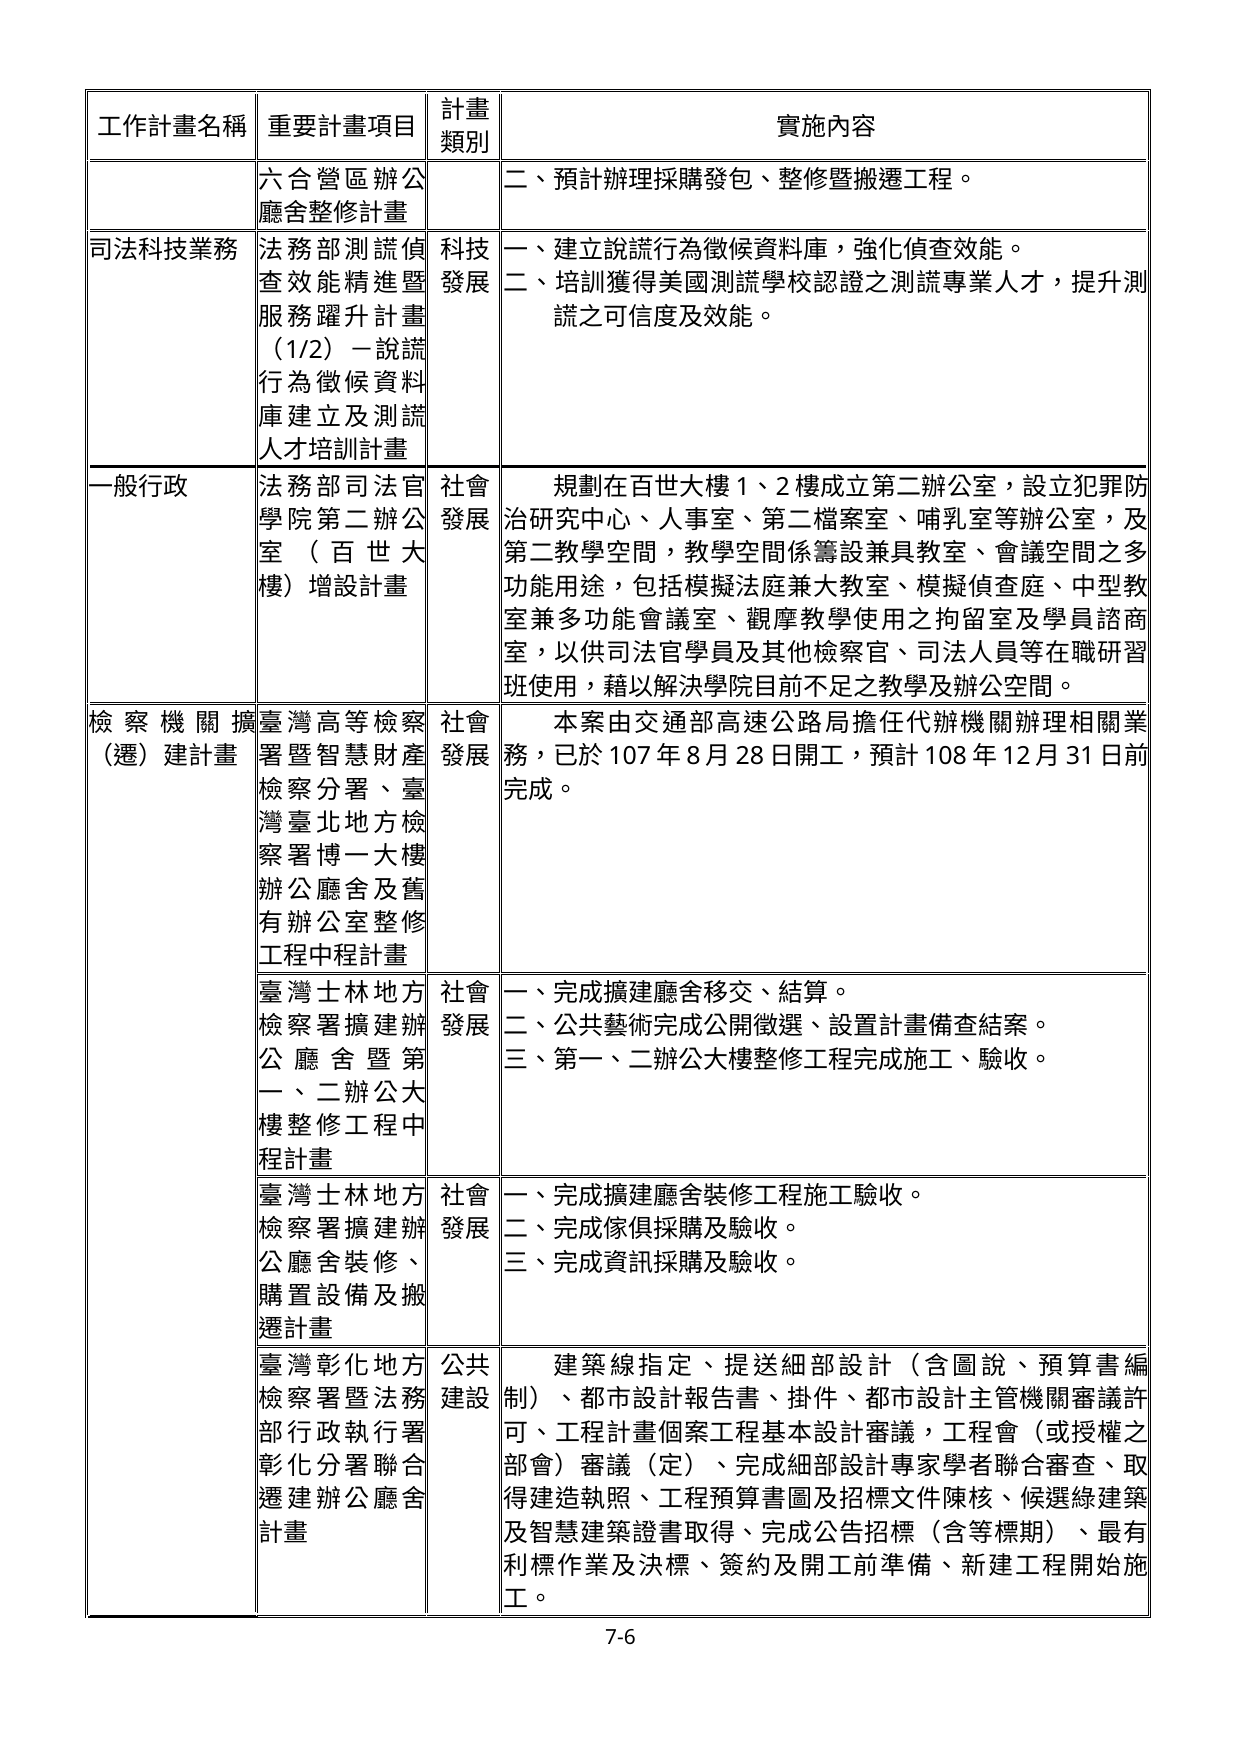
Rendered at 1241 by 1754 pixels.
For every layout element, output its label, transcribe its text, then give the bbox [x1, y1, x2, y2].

table_cell 司法科技業務 [88, 229, 255, 465]
table_cell 二、預計辦理採購發包、整修暨搬遷工程。 [502, 159, 1148, 228]
table_cell 一、完成擴建廳舍裝修工程施工驗收。 二、完成傢俱採購及驗收。 三、完成資訊採購及驗收。 [501, 1175, 1149, 1344]
table_cell [428, 162, 499, 228]
table_header 計畫類別 [427, 92, 501, 158]
table_header 工作計畫名稱 [88, 92, 256, 158]
table_cell 六合營區辦公廳舍整修計畫 [258, 162, 425, 228]
table_header 重要計畫項目 [256, 92, 427, 158]
table_cell 公共建設 [427, 1348, 501, 1614]
table_cell 臺灣高等檢察署暨智慧財產檢察分署、臺灣臺北地方檢察署博一大樓辦公廳舍及舊有辦公室整修工程中程計畫 [258, 705, 425, 971]
table_cell 法務部測謊偵查效能精進暨服務躍升計畫（1/2）－說謊行為徵候資料庫建立及測謊人才培訓計畫 [258, 232, 425, 465]
table_cell 規劃在百世大樓1、2樓成立第二辦公室，設立犯罪防治研究中心、人事室、第二檔案室、哺乳室等辦公室，及第二教學空間，教學空間係籌設兼具教室、會議空間之多功能用途，包括模擬法庭兼大教室、模擬偵查庭、中型教室兼多功能會議室、觀摩教學使用之拘留室及學員諮商室，以供司法官學員及其他檢察官、司法人員等在職研習班使用，藉以解決學院目前不足之教學及辦公空間。 [502, 465, 1148, 702]
table_cell 建築線指定、提送細部設計（含圖說、預算書編制）、都市設計報告書、掛件、都市設計主管機關審議許可、工程計畫個案工程基本設計審議，工程會（或授權之部會）審議（定）、完成細部設計專家學者聯合審查、取得建造執照、工程預算書圖及招標文件陳核、候選綠建築及智慧建築證書取得、完成公告招標（含等標期）、最有利標作業及決標、簽約及開工前準備、新建工程開始施工。 [501, 1345, 1148, 1614]
table_cell 社會發展 [428, 468, 499, 702]
table_cell 社會發展 [428, 705, 499, 971]
table_cell 法務部司法官學院第二辦公室（百世大樓）增設計畫 [258, 468, 425, 702]
table_header 實施內容 [501, 92, 1148, 158]
table_cell 本案由交通部高速公路局擔任代辦機關辦理相關業務，已於107年8月28日開工，預計108年12月31日前完成。 [501, 702, 1149, 971]
table_cell 臺灣士林地方檢察署擴建辦公廳舍裝修、購置設備及搬遷計畫 [258, 1178, 425, 1344]
table_cell 一般行政 [88, 465, 255, 702]
table_cell 一、建立說謊行為徵候資料庫，強化偵查效能。 二、培訓獲得美國測謊學校認證之測謊專業人才，提升測謊之可信度及效能。 [502, 229, 1148, 465]
table_cell 社會發展 [428, 1178, 499, 1344]
table_cell [88, 159, 255, 228]
table_cell 檢察機關擴（遷）建計畫 [86, 702, 256, 1614]
table_cell 臺灣彰化地方檢察署暨法務部行政執行署彰化分署聯合遷建辦公廳舍計畫 [256, 1348, 427, 1614]
table_cell 一、完成擴建廳舍移交、結算。 二、公共藝術完成公開徵選、設置計畫備查結案。 三、第一、二辦公大樓整修工程完成施工、驗收。 [502, 971, 1148, 1175]
table_cell 科技發展 [428, 232, 499, 465]
table_cell 社會發展 [428, 975, 499, 1175]
table_cell 臺灣士林地方檢察署擴建辦公廳舍暨第一、二辦公大樓整修工程中程計畫 [258, 975, 425, 1175]
